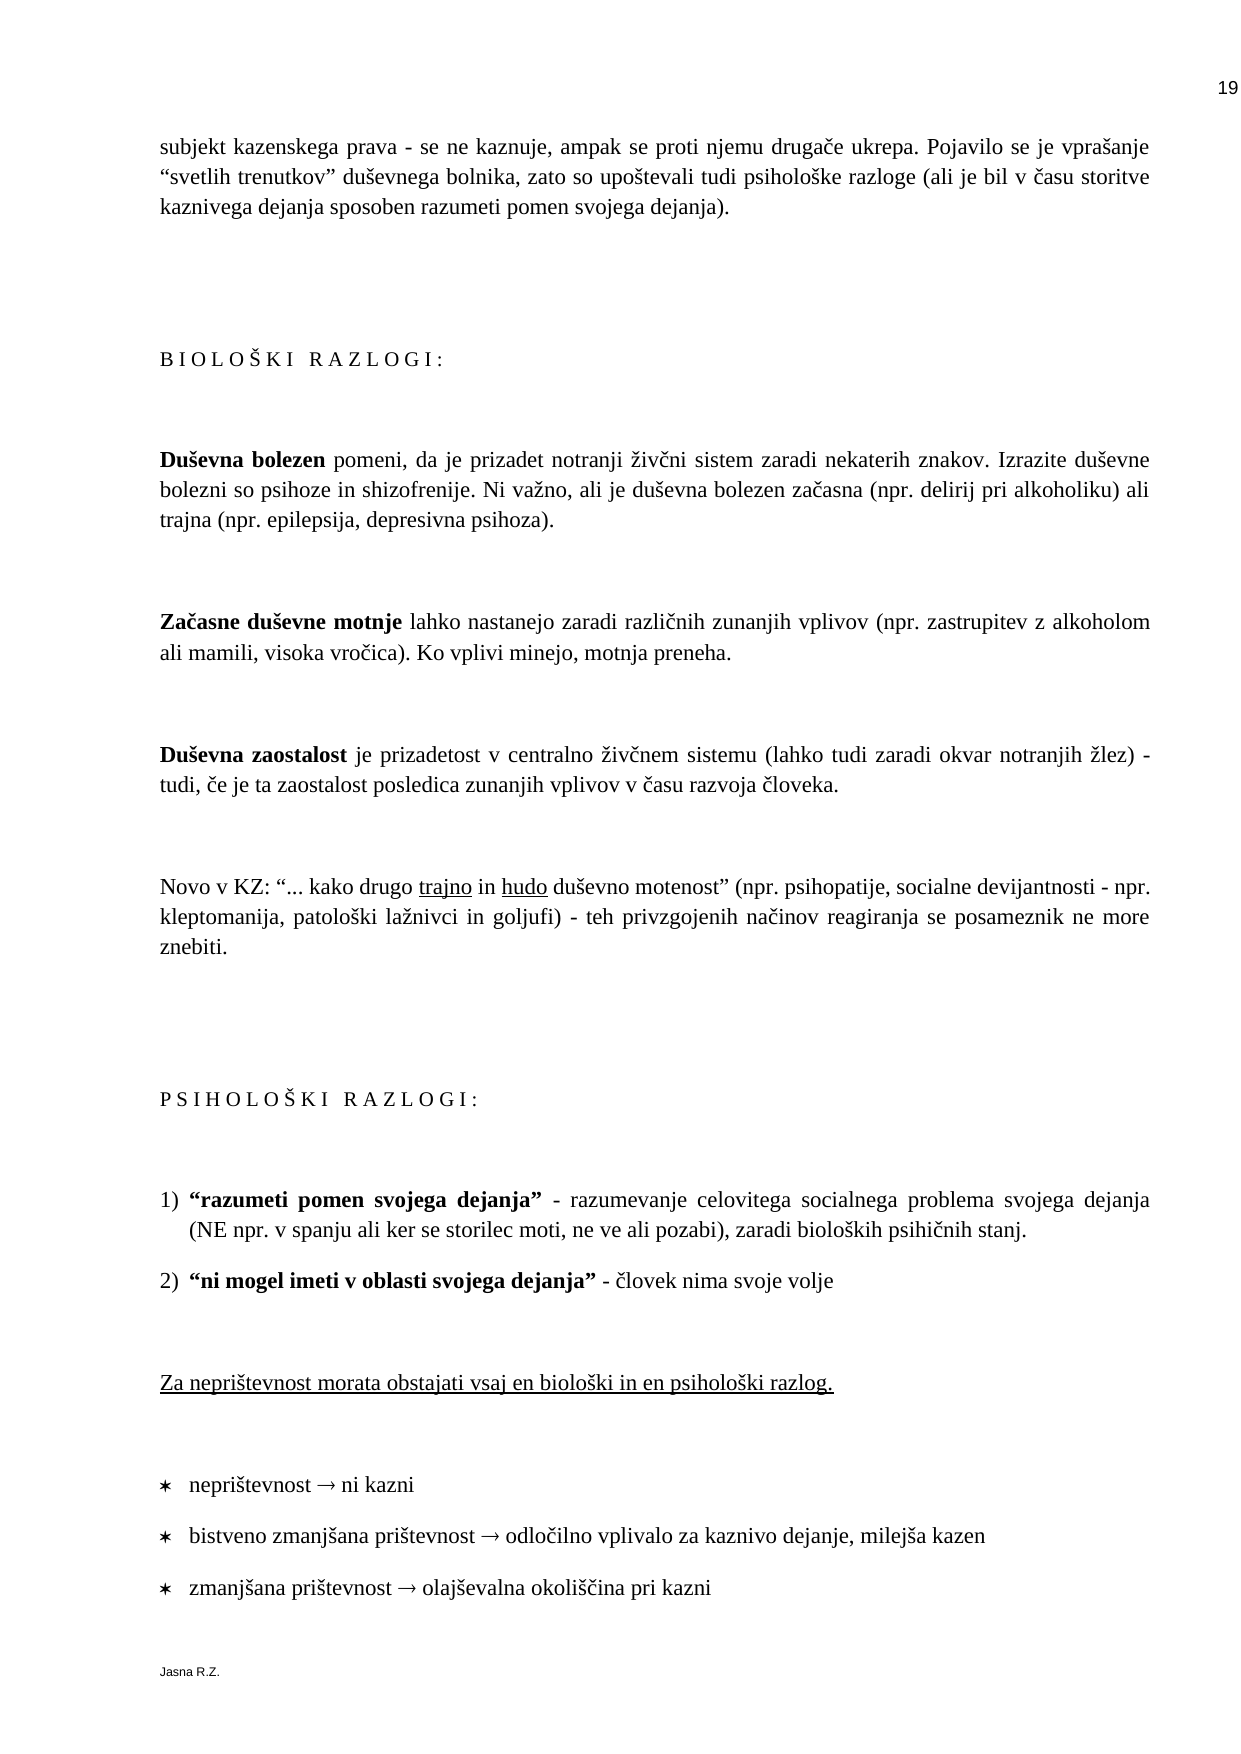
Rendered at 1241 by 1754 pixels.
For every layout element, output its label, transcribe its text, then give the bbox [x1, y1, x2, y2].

text Za neprištevnost morata obstajati vsaj en biološki in en psihološki razlog. [159, 1369, 1152, 1396]
list neprištevnost  ni kazni [159, 1471, 1152, 1498]
list “razumeti pomen svojega dejanja” - razumevanje celovitega socialnega problema svojega dejanja (NE npr. v spanju ali ker se storilec moti, ne ve ali pozabi), zaradi bioloških psihičnih stanj. [159, 1186, 1152, 1243]
list “ni mogel imeti v oblasti svojega dejanja” - človek nima svoje volje [159, 1267, 1152, 1294]
text Duševna bolezen pomeni, da je prizadet notranji živčni sistem zaradi nekaterih znakov. Izrazite duševne bolezni so psihoze in shizofrenije. Ni važno, ali je duševna bolezen začasna (npr. delirij pri alkoholiku) ali trajna (npr. epilepsija, depresivna psihoza). [159, 446, 1152, 533]
list bistveno zmanjšana prištevnost  odločilno vplivalo za kaznivo dejanje, milejša kazen [159, 1522, 1152, 1549]
text Duševna zaostalost je prizadetost v centralno živčnem sistemu (lahko tudi zaradi okvar notranjih žlez) - tudi, če je ta zaostalost posledica zunanjih vplivov v času razvoja človeka. [159, 741, 1152, 797]
text Novo v KZ: “... kako drugo trajno in hudo duševno motenost” (npr. psihopatije, socialne devijantnosti - npr. kleptomanija, patološki lažnivci in goljufi) - teh privzgojenih načinov reagiranja se posameznik ne more znebiti. [159, 873, 1152, 960]
text Začasne duševne motnje lahko nastanejo zaradi različnih zunanjih vplivov (npr. zastrupitev z alkoholom ali mamili, visoka vročica). Ko vplivi minejo, motnja preneha. [159, 608, 1152, 665]
list zmanjšana prištevnost  olajševalna okoliščina pri kazni [159, 1573, 1152, 1600]
text subjekt kazenskega prava - se ne kaznuje, ampak se proti njemu drugače ukrepa. Pojavilo se je vprašanje “svetlih trenutkov” duševnega bolnika, zato so upoštevali tudi psihološke razloge (ali je bil v času storitve kaznivega dejanja sposoben razumeti pomen svojega dejanja). [159, 133, 1152, 220]
text B I O L O Š K I R A Z L O G I : [159, 346, 1152, 371]
text P S I H O L O Š K I R A Z L O G I : [159, 1087, 1152, 1111]
